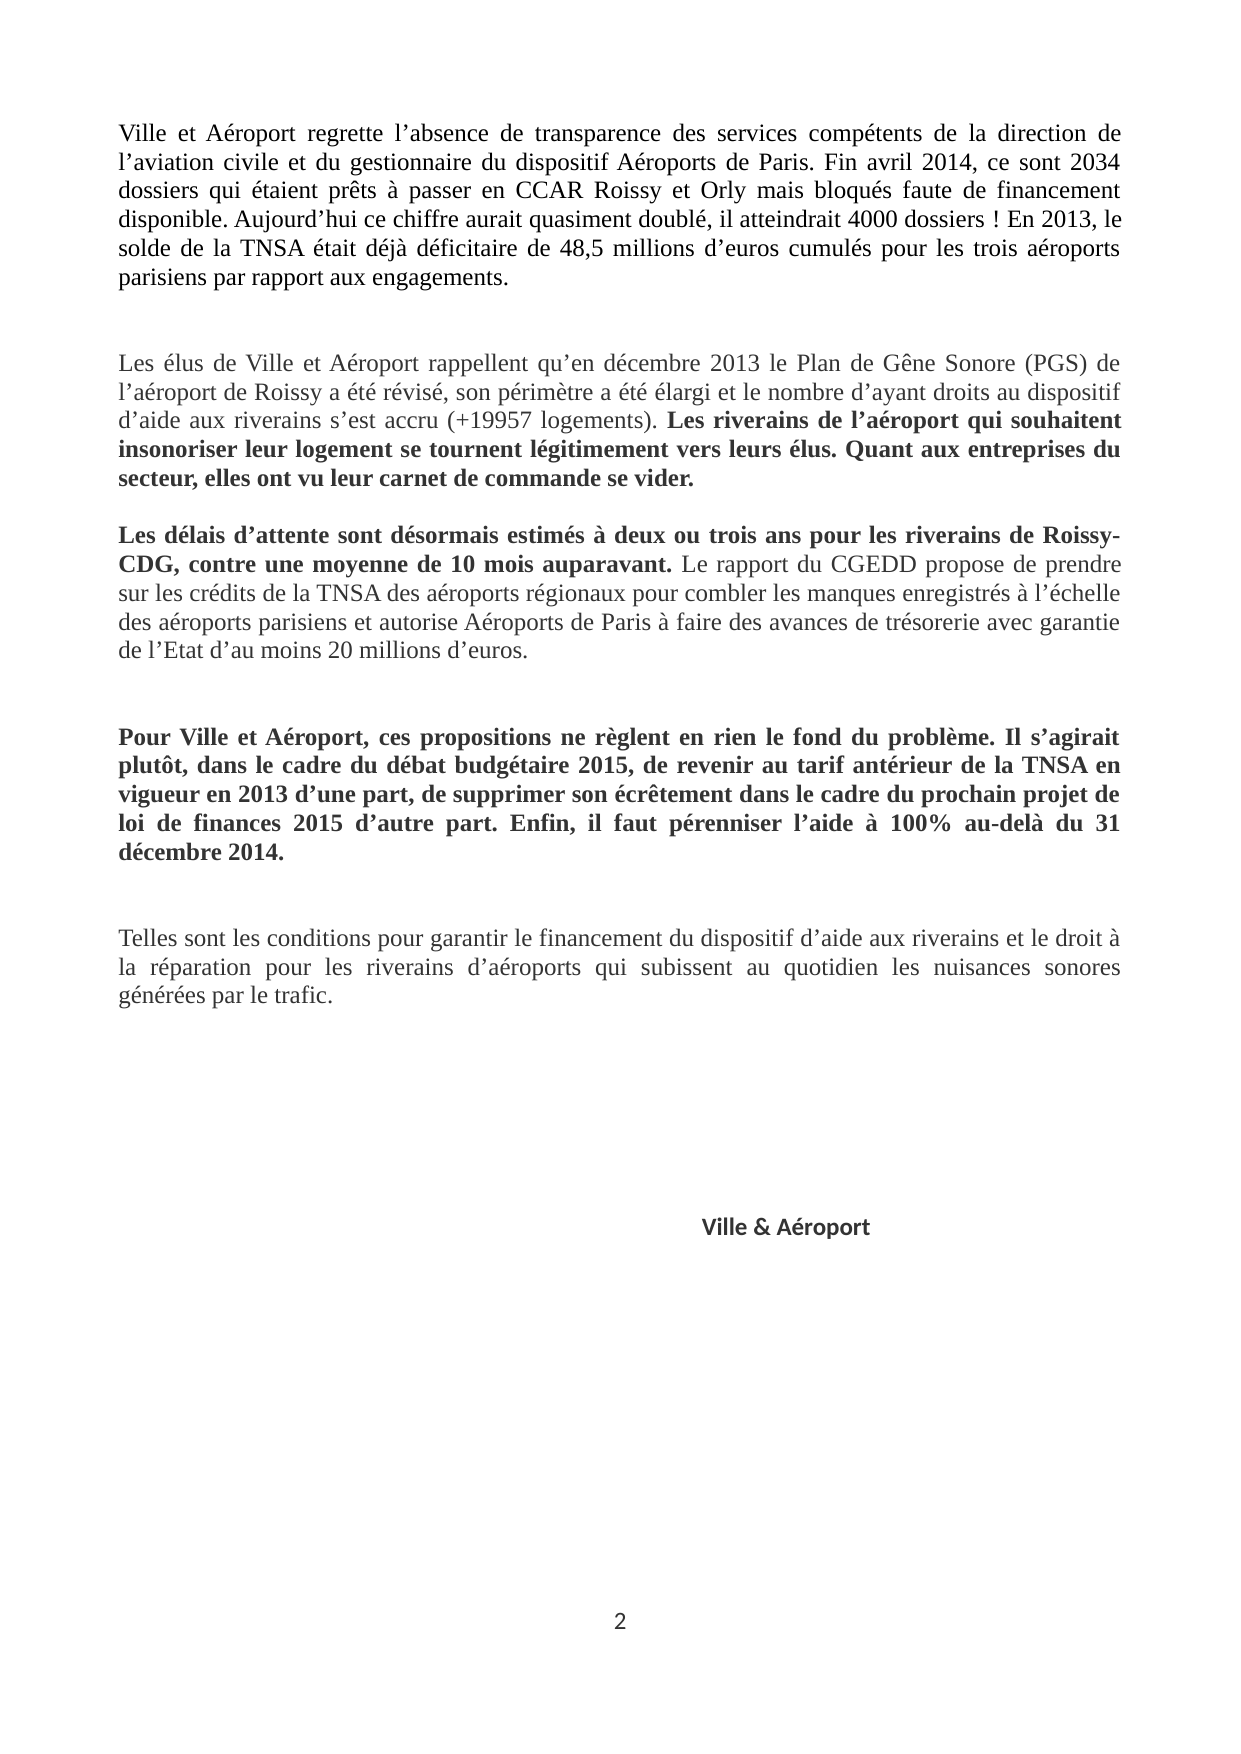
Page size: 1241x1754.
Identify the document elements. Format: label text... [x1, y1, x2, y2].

text Ville & Aéroport [118, 1211, 1122, 1241]
text Ville et Aéroport regrette l’absence de transparence des services compétents de la direction de l’aviation civile et du gestionnaire du dispositif Aéroports de Paris. Fin avril 2014, ce sont 2034 dossiers qui étaient prêts à passer en CCAR Roissy et Orly mais bloqués faute de financement disponible. Aujourd’hui ce chiffre aurait quasiment doublé, il atteindrait 4000 dossiers ! En 2013, le solde de la TNSA était déjà déficitaire de 48,5 millions d’euros cumulés pour les trois aéroports parisiens par rapport aux engagements. [118, 118, 1122, 291]
text Pour Ville et Aéroport, ces propositions ne règlent en rien le fond du problème. Il s’agirait plutôt, dans le cadre du débat budgétaire 2015, de revenir au tarif antérieur de la TNSA en vigueur en 2013 d’une part, de supprimer son écrêtement dans le cadre du prochain projet de loi de finances 2015 d’autre part. Enfin, il faut pérenniser l’aide à 100% au-delà du 31 décembre 2014. [118, 722, 1122, 866]
text Les élus de Ville et Aéroport rappellent qu’en décembre 2013 le Plan de Gêne Sonore (PGS) de l’aéroport de Roissy a été révisé, son périmètre a été élargi et le nombre d’ayant droits au dispositif d’aide aux riverains s’est accru (+19957 logements). Les riverains de l’aéroport qui souhaitent insonoriser leur logement se tournent légitimement vers leurs élus. Quant aux entreprises du secteur, elles ont vu leur carnet de commande se vider. [118, 348, 1122, 492]
text Telles sont les conditions pour garantir le financement du dispositif d’aide aux riverains et le droit à la réparation pour les riverains d’aéroports qui subissent au quotidien les nuisances sonores générées par le trafic. [118, 923, 1122, 1009]
text Les délais d’attente sont désormais estimés à deux ou trois ans pour les riverains de Roissy-CDG, contre une moyenne de 10 mois auparavant. Le rapport du CGEDD propose de prendre sur les crédits de la TNSA des aéroports régionaux pour combler les manques enregistrés à l’échelle des aéroports parisiens et autorise Aéroports de Paris à faire des avances de trésorerie avec garantie de l’Etat d’au moins 20 millions d’euros. [118, 521, 1122, 664]
